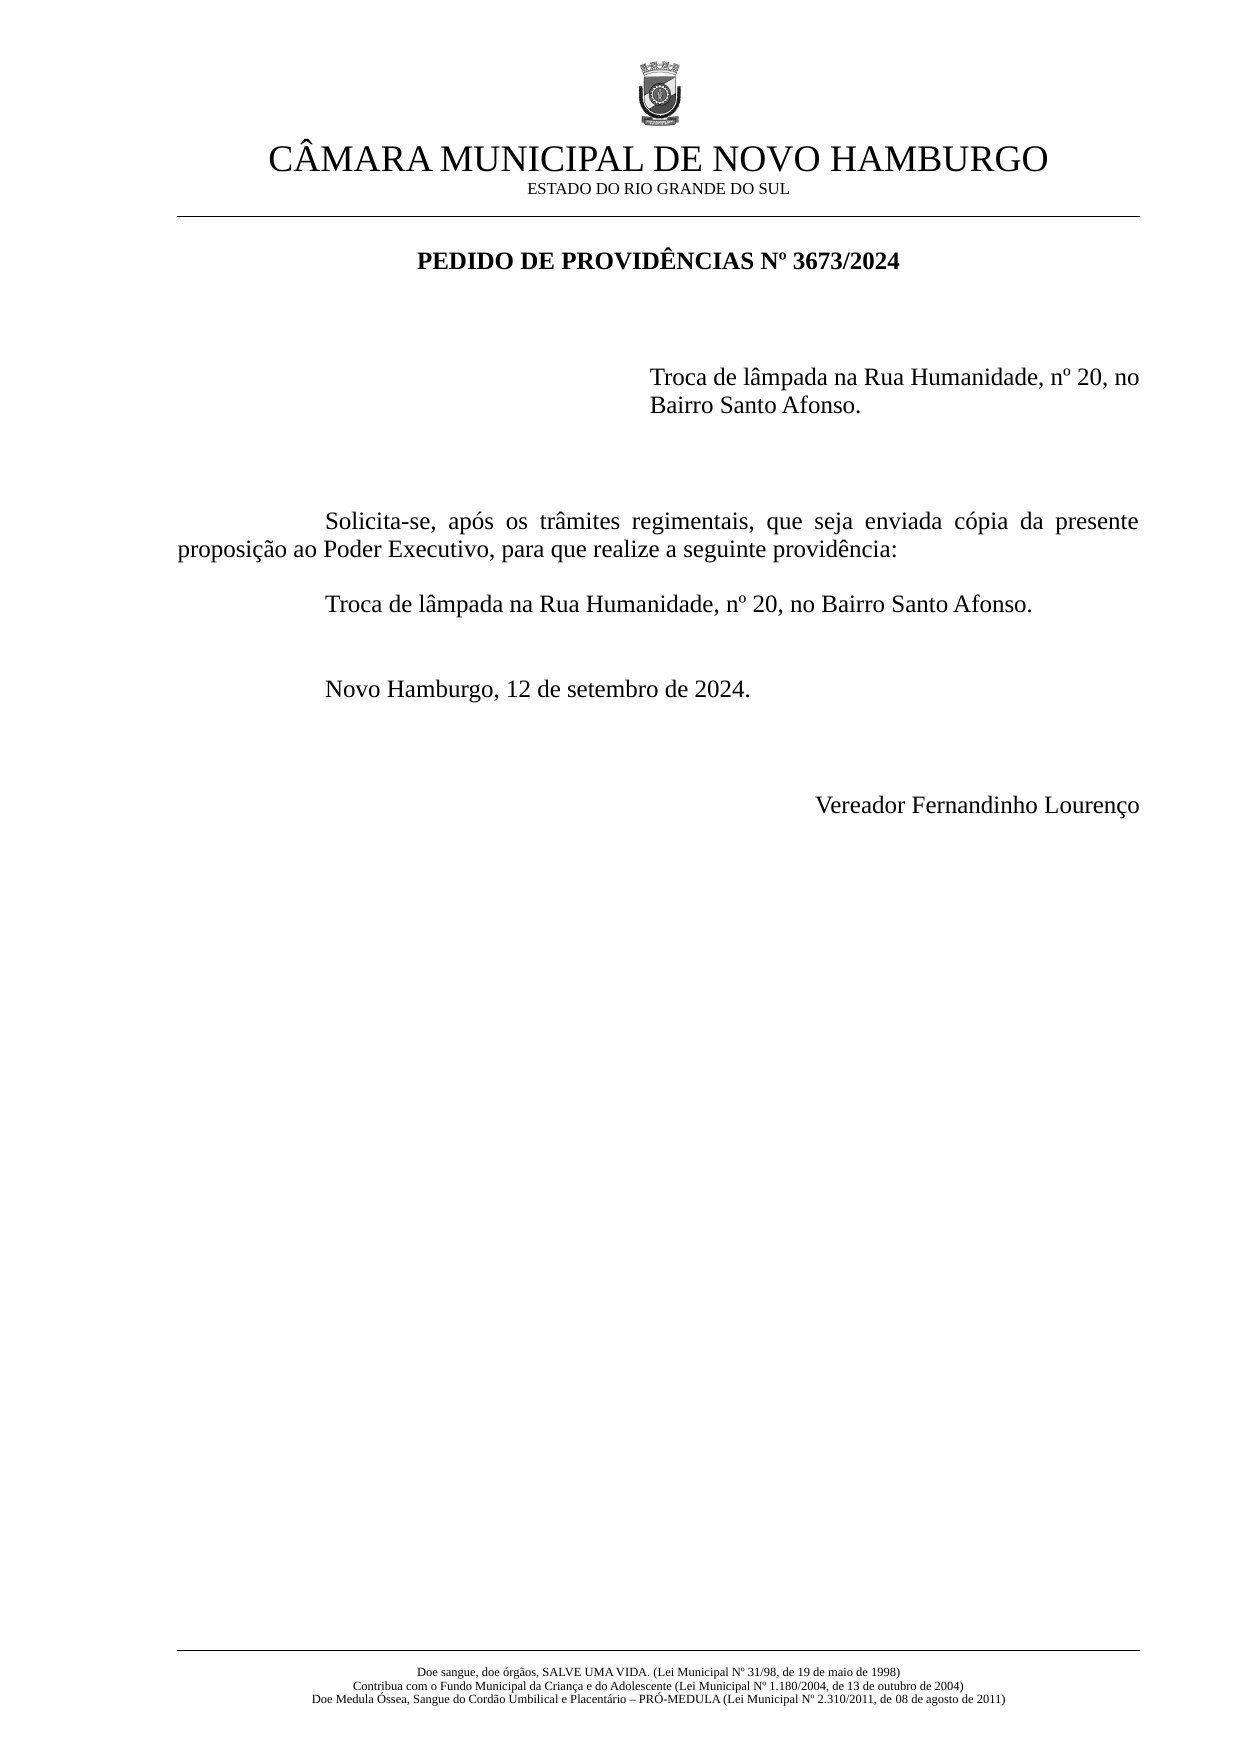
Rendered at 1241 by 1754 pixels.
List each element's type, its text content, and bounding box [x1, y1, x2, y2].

text Solicita-se, após os trâmites regimentais, que seja enviada cópia da presente proposição ao Poder Executivo, para que realize a seguinte providência: [177, 507, 1140, 562]
list Troca de lâmpada na Rua Humanidade, nº 20, no Bairro Santo Afonso. [649, 363, 1140, 418]
text PEDIDO DE PROVIDÊNCIAS Nº 3673/2024 [177, 247, 1140, 274]
text Novo Hamburgo, 12 de setembro de 2024. [177, 675, 1140, 703]
list Troca de lâmpada na Rua Humanidade, nº 20, no Bairro Santo Afonso. [177, 590, 1140, 618]
text Vereador Fernandinho Lourenço [649, 791, 1140, 819]
